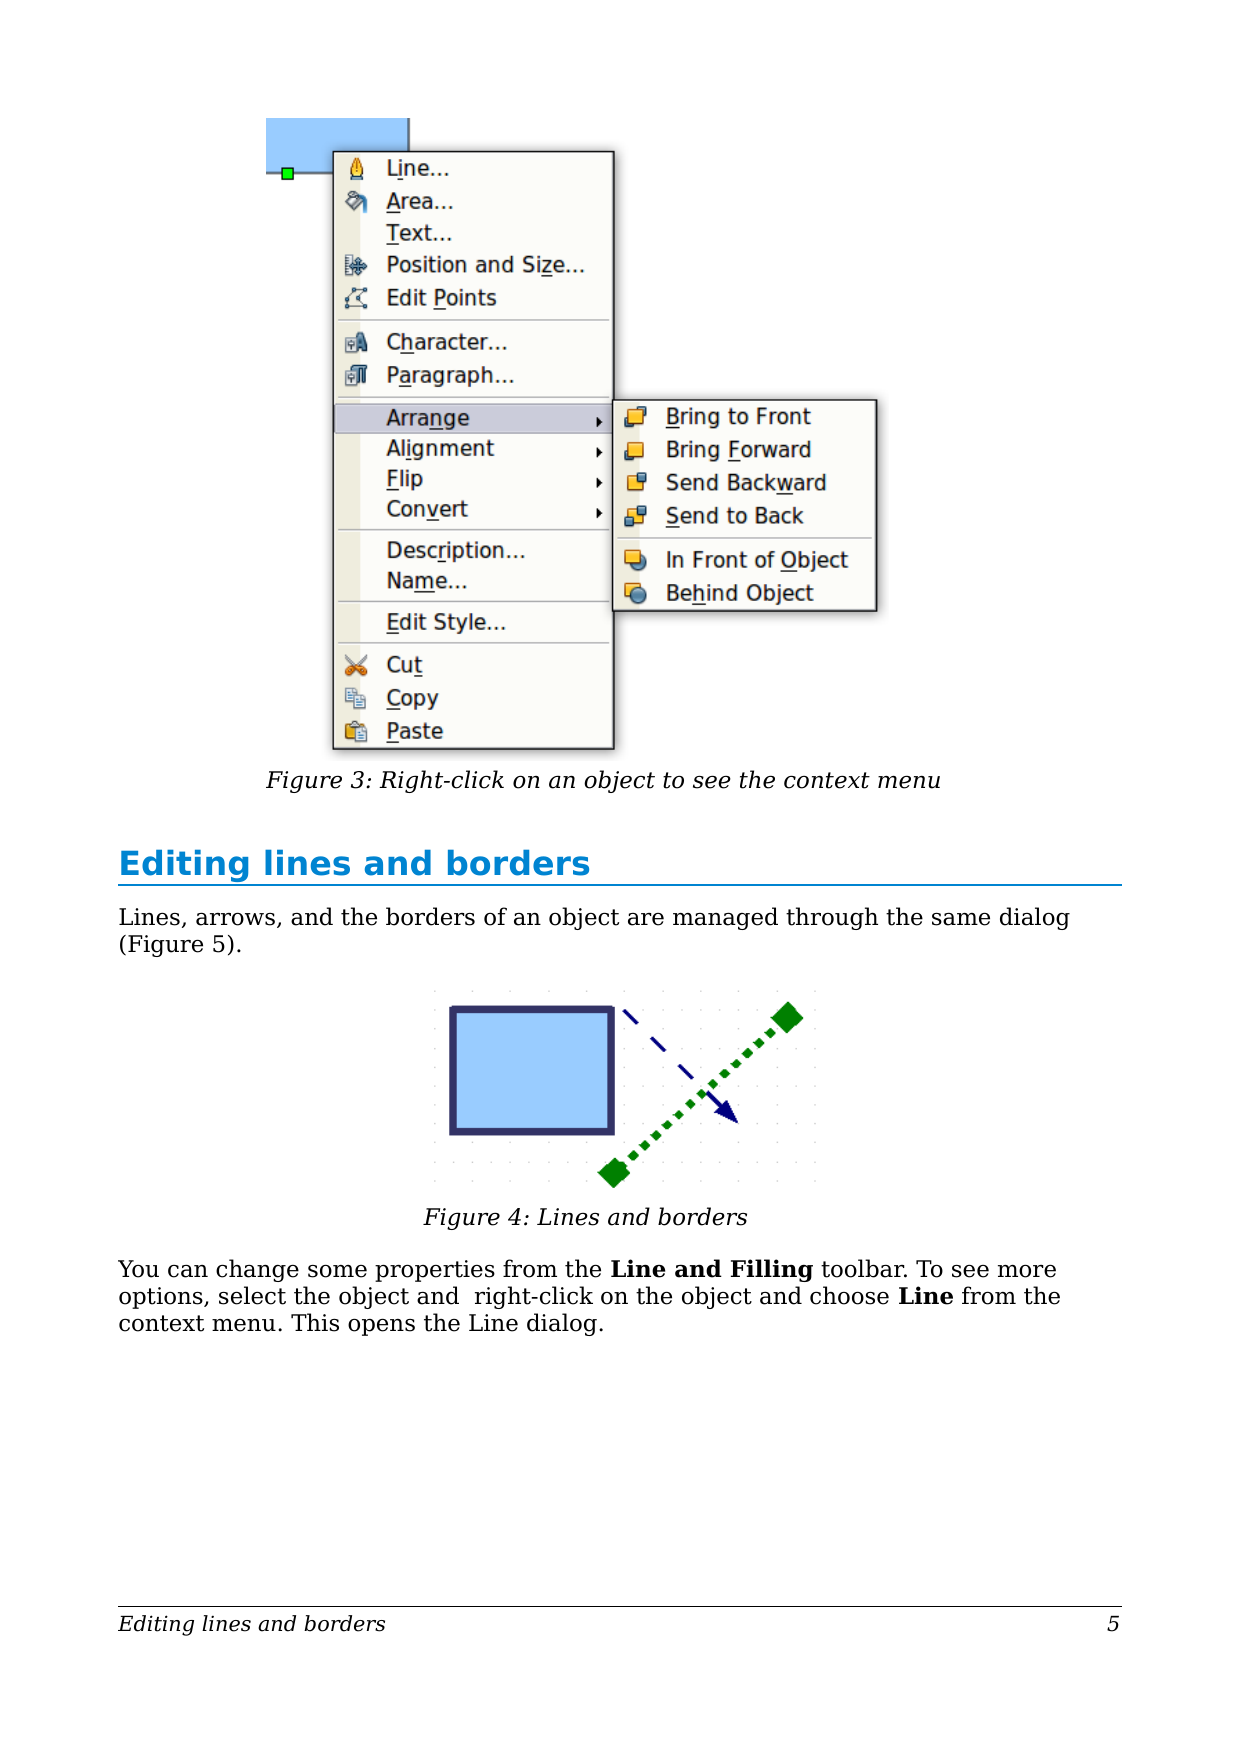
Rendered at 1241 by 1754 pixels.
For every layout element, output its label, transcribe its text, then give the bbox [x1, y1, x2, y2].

picture [423, 982, 817, 1198]
text You can change some properties from the Line and Filling toolbar. To see more options, select the object and right-click on the object and choose Line from the context menu. This opens the Line dialog. [118, 1256, 1122, 1337]
text Lines, arrows, and the borders of an object are managed through the same dialog (Figure 5). [118, 904, 1122, 958]
picture [266, 118, 889, 761]
text Figure 3: Right-click on an object to see the context menu [266, 767, 974, 794]
text Figure 4: Lines and borders [423, 1204, 817, 1230]
subtitle Editing lines and borders [118, 845, 1122, 884]
